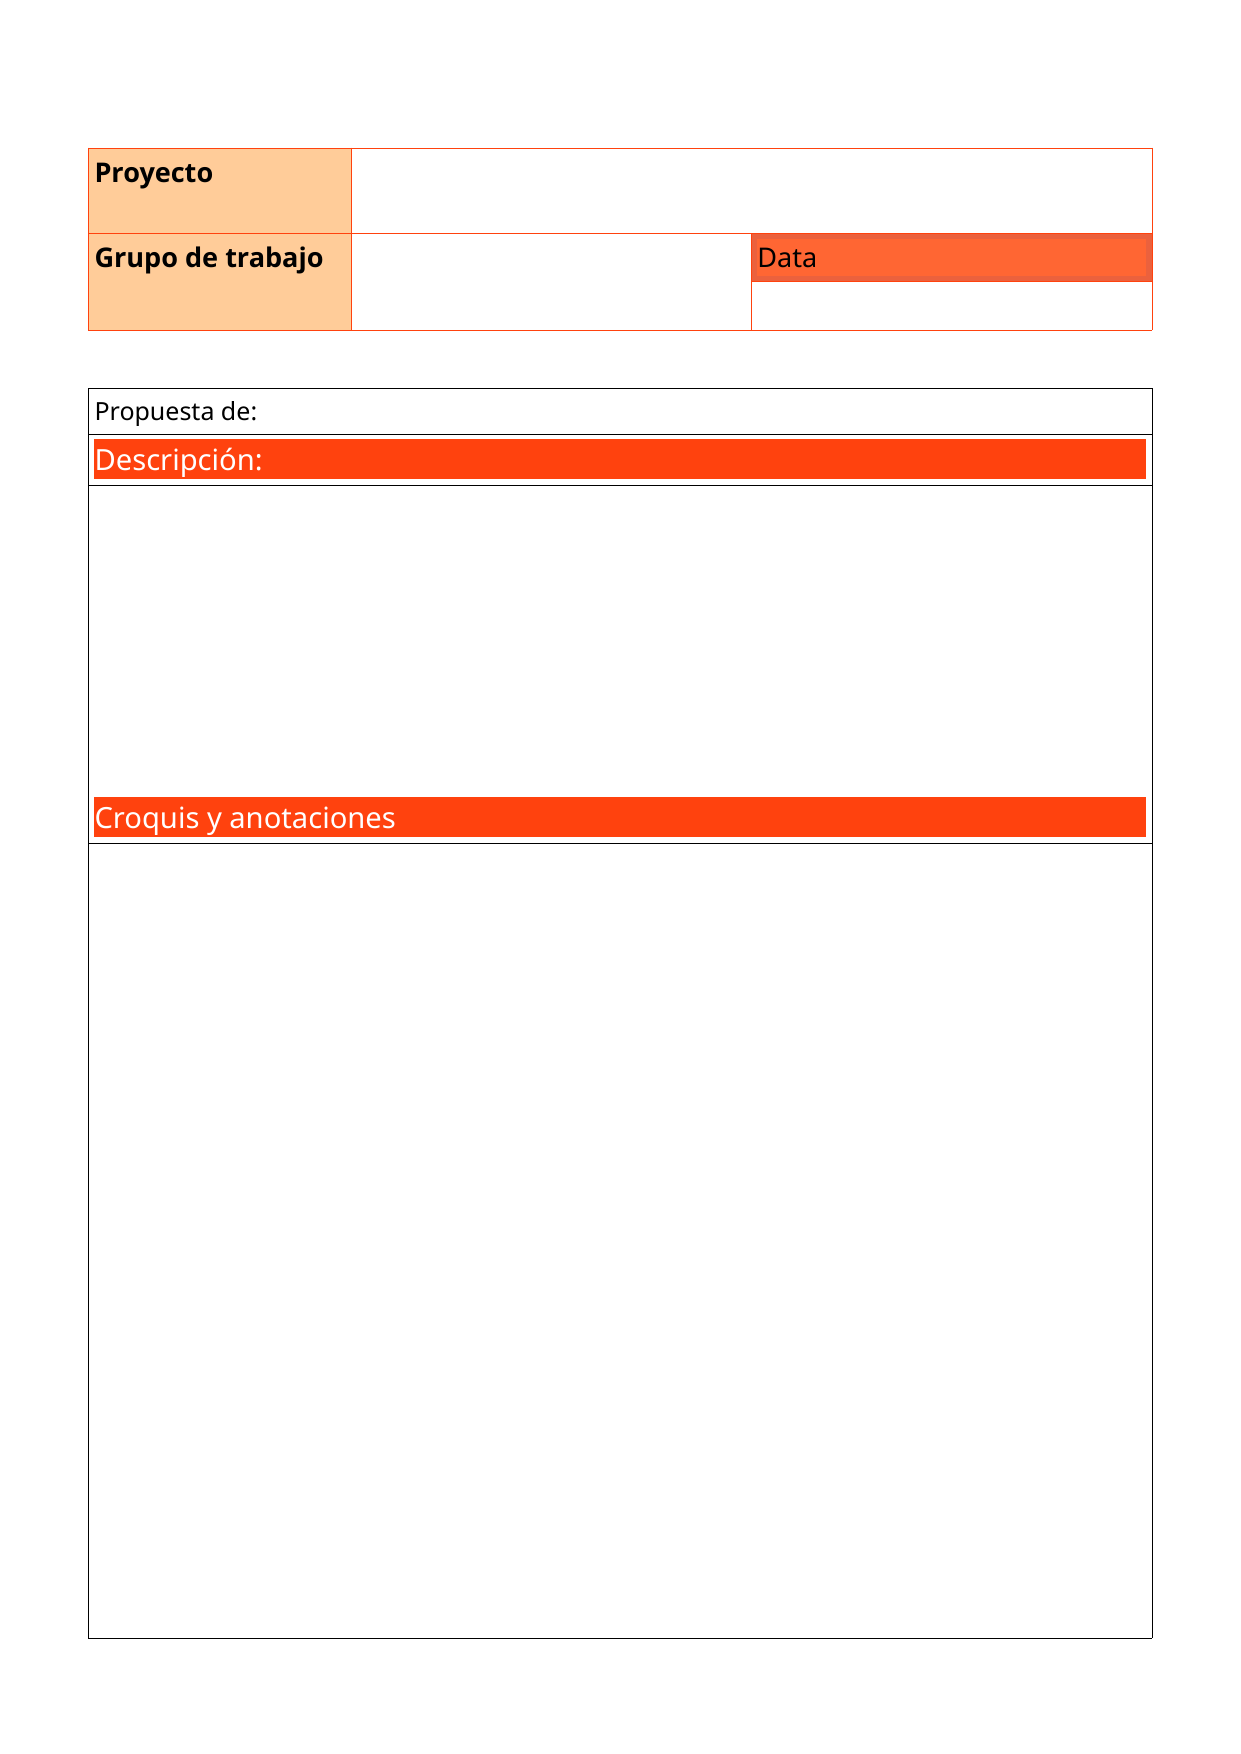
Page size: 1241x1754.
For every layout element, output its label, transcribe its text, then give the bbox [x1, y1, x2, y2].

table_cell Croquis y anotaciones [89, 486, 1152, 843]
table_cell Descripción: [89, 435, 1152, 485]
table_header Propuesta de: [89, 389, 1152, 434]
table_cell [89, 844, 1152, 1638]
